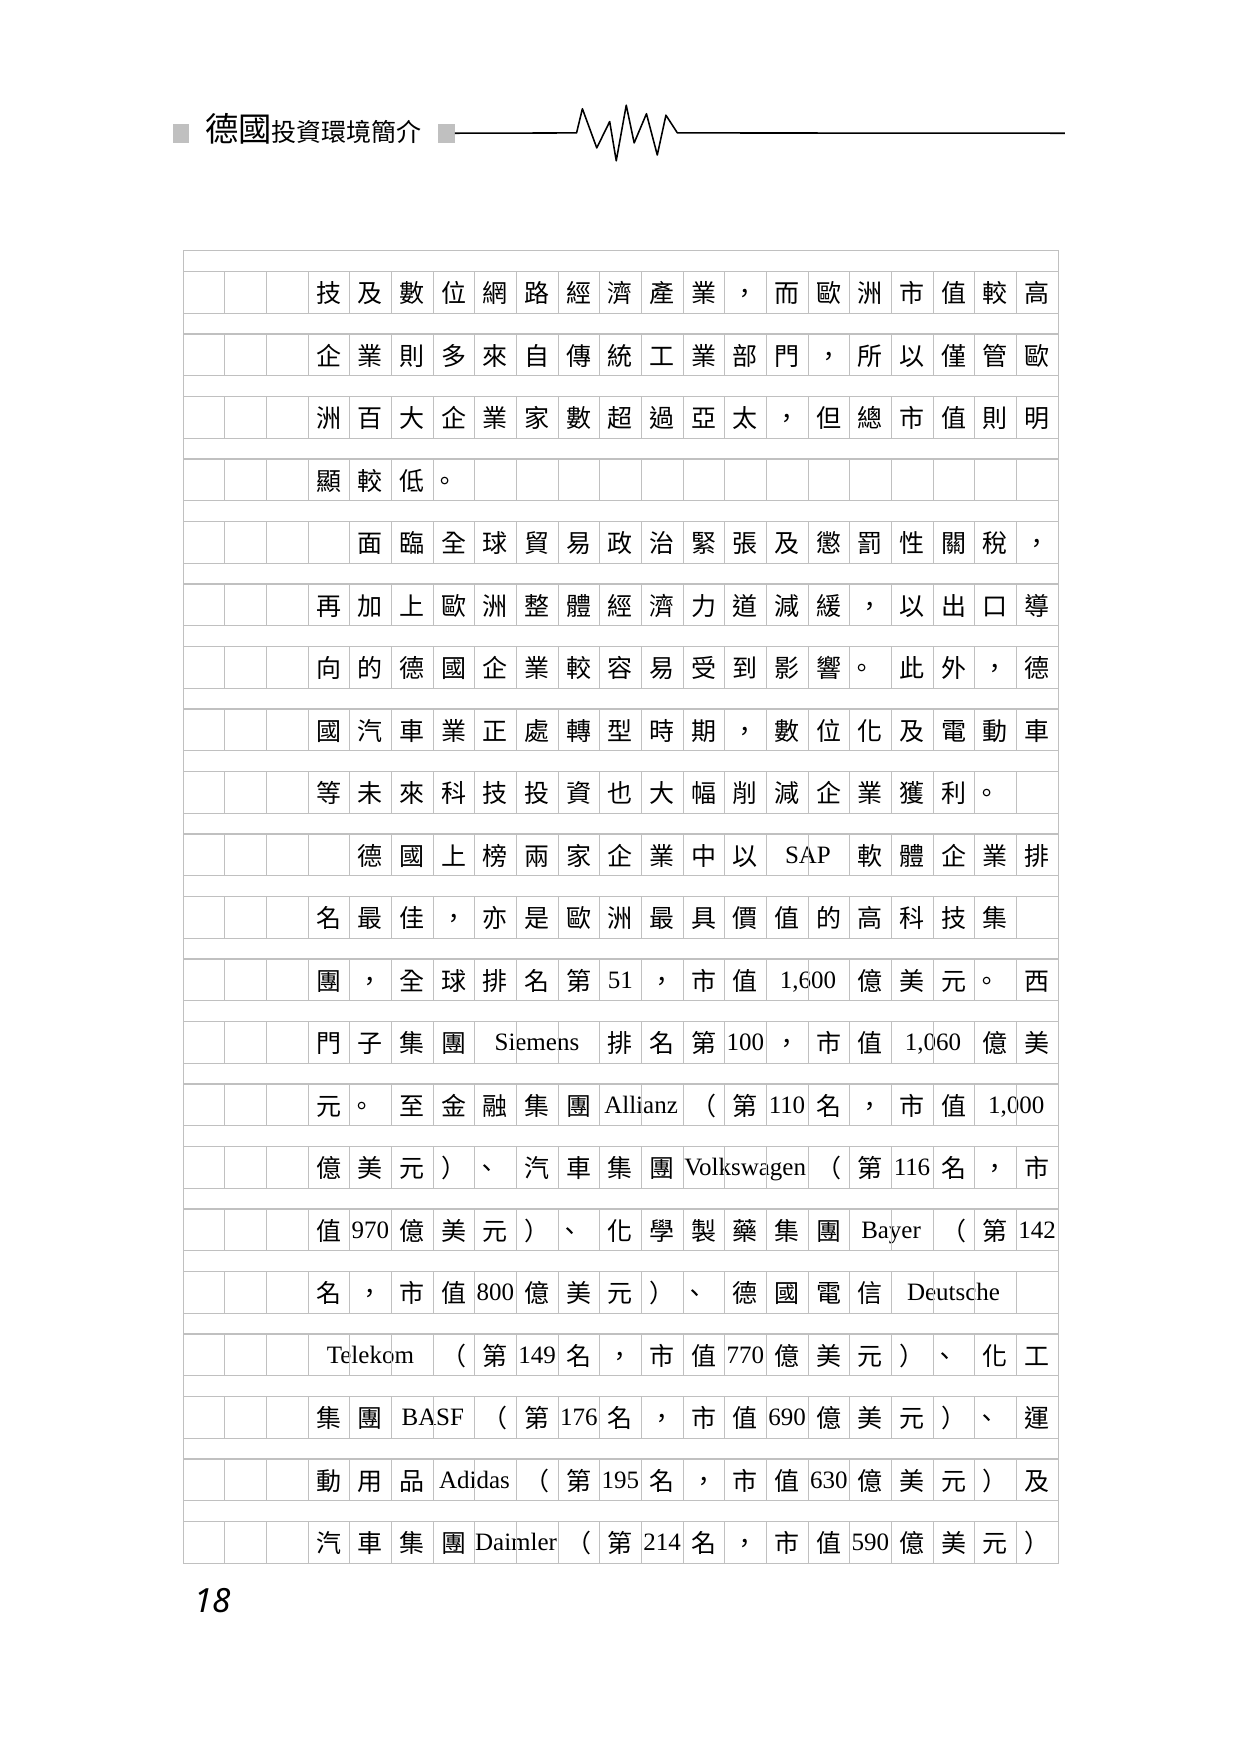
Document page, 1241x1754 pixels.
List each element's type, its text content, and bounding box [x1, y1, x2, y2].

text 德國上榜兩家企業中以SAP軟體企業排名最佳，亦是歐洲最具價值的高科技集團，全球排名第51，市值1,600億美元。西門子集團Siemens排名第100，市值1,060億美元。至金融集團Allianz（第110名，市值1,000億美元）、汽車集團Volkswagen（第116名，市值970億美元）、化學製藥集團Bayer（第142名，市值800億美元）、德國電信Deutsche Telekom（第149名，市值770億美元）、化工集團BASF（第176名，市值690億美元）、運動用品Adidas（第195名，市值630億美元）及汽車集團Daimler（第214名，市值590億美元）等知名品牌，2019年排名皆在百大之外。 [281, 1001, 1058, 1021]
text 面臨全球貿易政治緊張及懲罰性關稅，再加上歐洲整體經濟力道減緩，以出口導向的德國企業較容易受到影響。此外，德國汽車業正處轉型時期，數位化及電動車等未來科技投資也大幅削減企業獲利。 [281, 689, 1058, 708]
text 面臨全球貿易政治緊張及懲罰性關稅，再加上歐洲整體經濟力道減緩，以出口導向的德國企業較容易受到影響。此外，德國汽車業正處轉型時期，數位化及電動車等未來科技投資也大幅削減企業獲利。 [281, 626, 1058, 646]
text 面臨全球貿易政治緊張及懲罰性關稅，再加上歐洲整體經濟力道減緩，以出口導向的德國企業較容易受到影響。此外，德國汽車業正處轉型時期，數位化及電動車等未來科技投資也大幅削減企業獲利。 [281, 751, 1058, 771]
text 德國上榜兩家企業中以SAP軟體企業排名最佳，亦是歐洲最具價值的高科技集團，全球排名第51，市值1,600億美元。西門子集團Siemens排名第100，市值1,060億美元。至金融集團Allianz（第110名，市值1,000億美元）、汽車集團Volkswagen（第116名，市值970億美元）、化學製藥集團Bayer（第142名，市值800億美元）、德國電信Deutsche Telekom（第149名，市值770億美元）、化工集團BASF（第176名，市值690億美元）、運動用品Adidas（第195名，市值630億美元）及汽車集團Daimler（第214名，市值590億美元）等知名品牌，2019年排名皆在百大之外。 [281, 1314, 1058, 1333]
text 全球100大企業中，半數以上來自北美洲，企業家數與2018年同為57家（市值比例：61.7%）；歐洲居次，企業家數由2018年20家增為23家（市值比例：14.4%）；亞太地區企業家數則由2018年21家減至20家（市值比例：23.9%），位居第三。不過鑒於全球100大企業中市值較高者多來自高科技及數位網路經濟產業，而歐洲市值較高企業則多來自傳統工業部門，所以僅管歐洲百大企業家數超過亞太，但總市值則明顯較低。 [281, 439, 1058, 458]
text 德國上榜兩家企業中以SAP軟體企業排名最佳，亦是歐洲最具價值的高科技集團，全球排名第51，市值1,600億美元。西門子集團Siemens排名第100，市值1,060億美元。至金融集團Allianz（第110名，市值1,000億美元）、汽車集團Volkswagen（第116名，市值970億美元）、化學製藥集團Bayer（第142名，市值800億美元）、德國電信Deutsche Telekom（第149名，市值770億美元）、化工集團BASF（第176名，市值690億美元）、運動用品Adidas（第195名，市值630億美元）及汽車集團Daimler（第214名，市值590億美元）等知名品牌，2019年排名皆在百大之外。 [281, 876, 1058, 896]
text 面臨全球貿易政治緊張及懲罰性關稅，再加上歐洲整體經濟力道減緩，以出口導向的德國企業較容易受到影響。此外，德國汽車業正處轉型時期，數位化及電動車等未來科技投資也大幅削減企業獲利。 [281, 564, 1058, 583]
text 德國上榜兩家企業中以SAP軟體企業排名最佳，亦是歐洲最具價值的高科技集團，全球排名第51，市值1,600億美元。西門子集團Siemens排名第100，市值1,060億美元。至金融集團Allianz（第110名，市值1,000億美元）、汽車集團Volkswagen（第116名，市值970億美元）、化學製藥集團Bayer（第142名，市值800億美元）、德國電信Deutsche Telekom（第149名，市值770億美元）、化工集團BASF（第176名，市值690億美元）、運動用品Adidas（第195名，市值630億美元）及汽車集團Daimler（第214名，市值590億美元）等知名品牌，2019年排名皆在百大之外。 [281, 1501, 1058, 1521]
text 德國上榜兩家企業中以SAP軟體企業排名最佳，亦是歐洲最具價值的高科技集團，全球排名第51，市值1,600億美元。西門子集團Siemens排名第100，市值1,060億美元。至金融集團Allianz（第110名，市值1,000億美元）、汽車集團Volkswagen（第116名，市值970億美元）、化學製藥集團Bayer（第142名，市值800億美元）、德國電信Deutsche Telekom（第149名，市值770億美元）、化工集團BASF（第176名，市值690億美元）、運動用品Adidas（第195名，市值630億美元）及汽車集團Daimler（第214名，市值590億美元）等知名品牌，2019年排名皆在百大之外。 [281, 939, 1058, 958]
text 德國上榜兩家企業中以SAP軟體企業排名最佳，亦是歐洲最具價值的高科技集團，全球排名第51，市值1,600億美元。西門子集團Siemens排名第100，市值1,060億美元。至金融集團Allianz（第110名，市值1,000億美元）、汽車集團Volkswagen（第116名，市值970億美元）、化學製藥集團Bayer（第142名，市值800億美元）、德國電信Deutsche Telekom（第149名，市值770億美元）、化工集團BASF（第176名，市值690億美元）、運動用品Adidas（第195名，市值630億美元）及汽車集團Daimler（第214名，市值590億美元）等知名品牌，2019年排名皆在百大之外。 [281, 814, 1058, 833]
text 全球100大企業中，半數以上來自北美洲，企業家數與2018年同為57家（市值比例：61.7%）；歐洲居次，企業家數由2018年20家增為23家（市值比例：14.4%）；亞太地區企業家數則由2018年21家減至20家（市值比例：23.9%），位居第三。不過鑒於全球100大企業中市值較高者多來自高科技及數位網路經濟產業，而歐洲市值較高企業則多來自傳統工業部門，所以僅管歐洲百大企業家數超過亞太，但總市值則明顯較低。 [281, 251, 1058, 271]
text 德國上榜兩家企業中以SAP軟體企業排名最佳，亦是歐洲最具價值的高科技集團，全球排名第51，市值1,600億美元。西門子集團Siemens排名第100，市值1,060億美元。至金融集團Allianz（第110名，市值1,000億美元）、汽車集團Volkswagen（第116名，市值970億美元）、化學製藥集團Bayer（第142名，市值800億美元）、德國電信Deutsche Telekom（第149名，市值770億美元）、化工集團BASF（第176名，市值690億美元）、運動用品Adidas（第195名，市值630億美元）及汽車集團Daimler（第214名，市值590億美元）等知名品牌，2019年排名皆在百大之外。 [281, 1251, 1058, 1271]
text 德國上榜兩家企業中以SAP軟體企業排名最佳，亦是歐洲最具價值的高科技集團，全球排名第51，市值1,600億美元。西門子集團Siemens排名第100，市值1,060億美元。至金融集團Allianz（第110名，市值1,000億美元）、汽車集團Volkswagen（第116名，市值970億美元）、化學製藥集團Bayer（第142名，市值800億美元）、德國電信Deutsche Telekom（第149名，市值770億美元）、化工集團BASF（第176名，市值690億美元）、運動用品Adidas（第195名，市值630億美元）及汽車集團Daimler（第214名，市值590億美元）等知名品牌，2019年排名皆在百大之外。 [281, 1189, 1058, 1208]
text 面臨全球貿易政治緊張及懲罰性關稅，再加上歐洲整體經濟力道減緩，以出口導向的德國企業較容易受到影響。此外，德國汽車業正處轉型時期，數位化及電動車等未來科技投資也大幅削減企業獲利。 [281, 501, 1058, 521]
text 全球100大企業中，半數以上來自北美洲，企業家數與2018年同為57家（市值比例：61.7%）；歐洲居次，企業家數由2018年20家增為23家（市值比例：14.4%）；亞太地區企業家數則由2018年21家減至20家（市值比例：23.9%），位居第三。不過鑒於全球100大企業中市值較高者多來自高科技及數位網路經濟產業，而歐洲市值較高企業則多來自傳統工業部門，所以僅管歐洲百大企業家數超過亞太，但總市值則明顯較低。 [281, 376, 1058, 396]
text 德國上榜兩家企業中以SAP軟體企業排名最佳，亦是歐洲最具價值的高科技集團，全球排名第51，市值1,600億美元。西門子集團Siemens排名第100，市值1,060億美元。至金融集團Allianz（第110名，市值1,000億美元）、汽車集團Volkswagen（第116名，市值970億美元）、化學製藥集團Bayer（第142名，市值800億美元）、德國電信Deutsche Telekom（第149名，市值770億美元）、化工集團BASF（第176名，市值690億美元）、運動用品Adidas（第195名，市值630億美元）及汽車集團Daimler（第214名，市值590億美元）等知名品牌，2019年排名皆在百大之外。 [281, 1439, 1058, 1458]
text 德國上榜兩家企業中以SAP軟體企業排名最佳，亦是歐洲最具價值的高科技集團，全球排名第51，市值1,600億美元。西門子集團Siemens排名第100，市值1,060億美元。至金融集團Allianz（第110名，市值1,000億美元）、汽車集團Volkswagen（第116名，市值970億美元）、化學製藥集團Bayer（第142名，市值800億美元）、德國電信Deutsche Telekom（第149名，市值770億美元）、化工集團BASF（第176名，市值690億美元）、運動用品Adidas（第195名，市值630億美元）及汽車集團Daimler（第214名，市值590億美元）等知名品牌，2019年排名皆在百大之外。 [281, 1376, 1058, 1396]
text 德國上榜兩家企業中以SAP軟體企業排名最佳，亦是歐洲最具價值的高科技集團，全球排名第51，市值1,600億美元。西門子集團Siemens排名第100，市值1,060億美元。至金融集團Allianz（第110名，市值1,000億美元）、汽車集團Volkswagen（第116名，市值970億美元）、化學製藥集團Bayer（第142名，市值800億美元）、德國電信Deutsche Telekom（第149名，市值770億美元）、化工集團BASF（第176名，市值690億美元）、運動用品Adidas（第195名，市值630億美元）及汽車集團Daimler（第214名，市值590億美元）等知名品牌，2019年排名皆在百大之外。 [281, 1064, 1058, 1083]
text 德國上榜兩家企業中以SAP軟體企業排名最佳，亦是歐洲最具價值的高科技集團，全球排名第51，市值1,600億美元。西門子集團Siemens排名第100，市值1,060億美元。至金融集團Allianz（第110名，市值1,000億美元）、汽車集團Volkswagen（第116名，市值970億美元）、化學製藥集團Bayer（第142名，市值800億美元）、德國電信Deutsche Telekom（第149名，市值770億美元）、化工集團BASF（第176名，市值690億美元）、運動用品Adidas（第195名，市值630億美元）及汽車集團Daimler（第214名，市值590億美元）等知名品牌，2019年排名皆在百大之外。 [281, 1126, 1058, 1146]
text 全球100大企業中，半數以上來自北美洲，企業家數與2018年同為57家（市值比例：61.7%）；歐洲居次，企業家數由2018年20家增為23家（市值比例：14.4%）；亞太地區企業家數則由2018年21家減至20家（市值比例：23.9%），位居第三。不過鑒於全球100大企業中市值較高者多來自高科技及數位網路經濟產業，而歐洲市值較高企業則多來自傳統工業部門，所以僅管歐洲百大企業家數超過亞太，但總市值則明顯較低。 [281, 314, 1058, 333]
